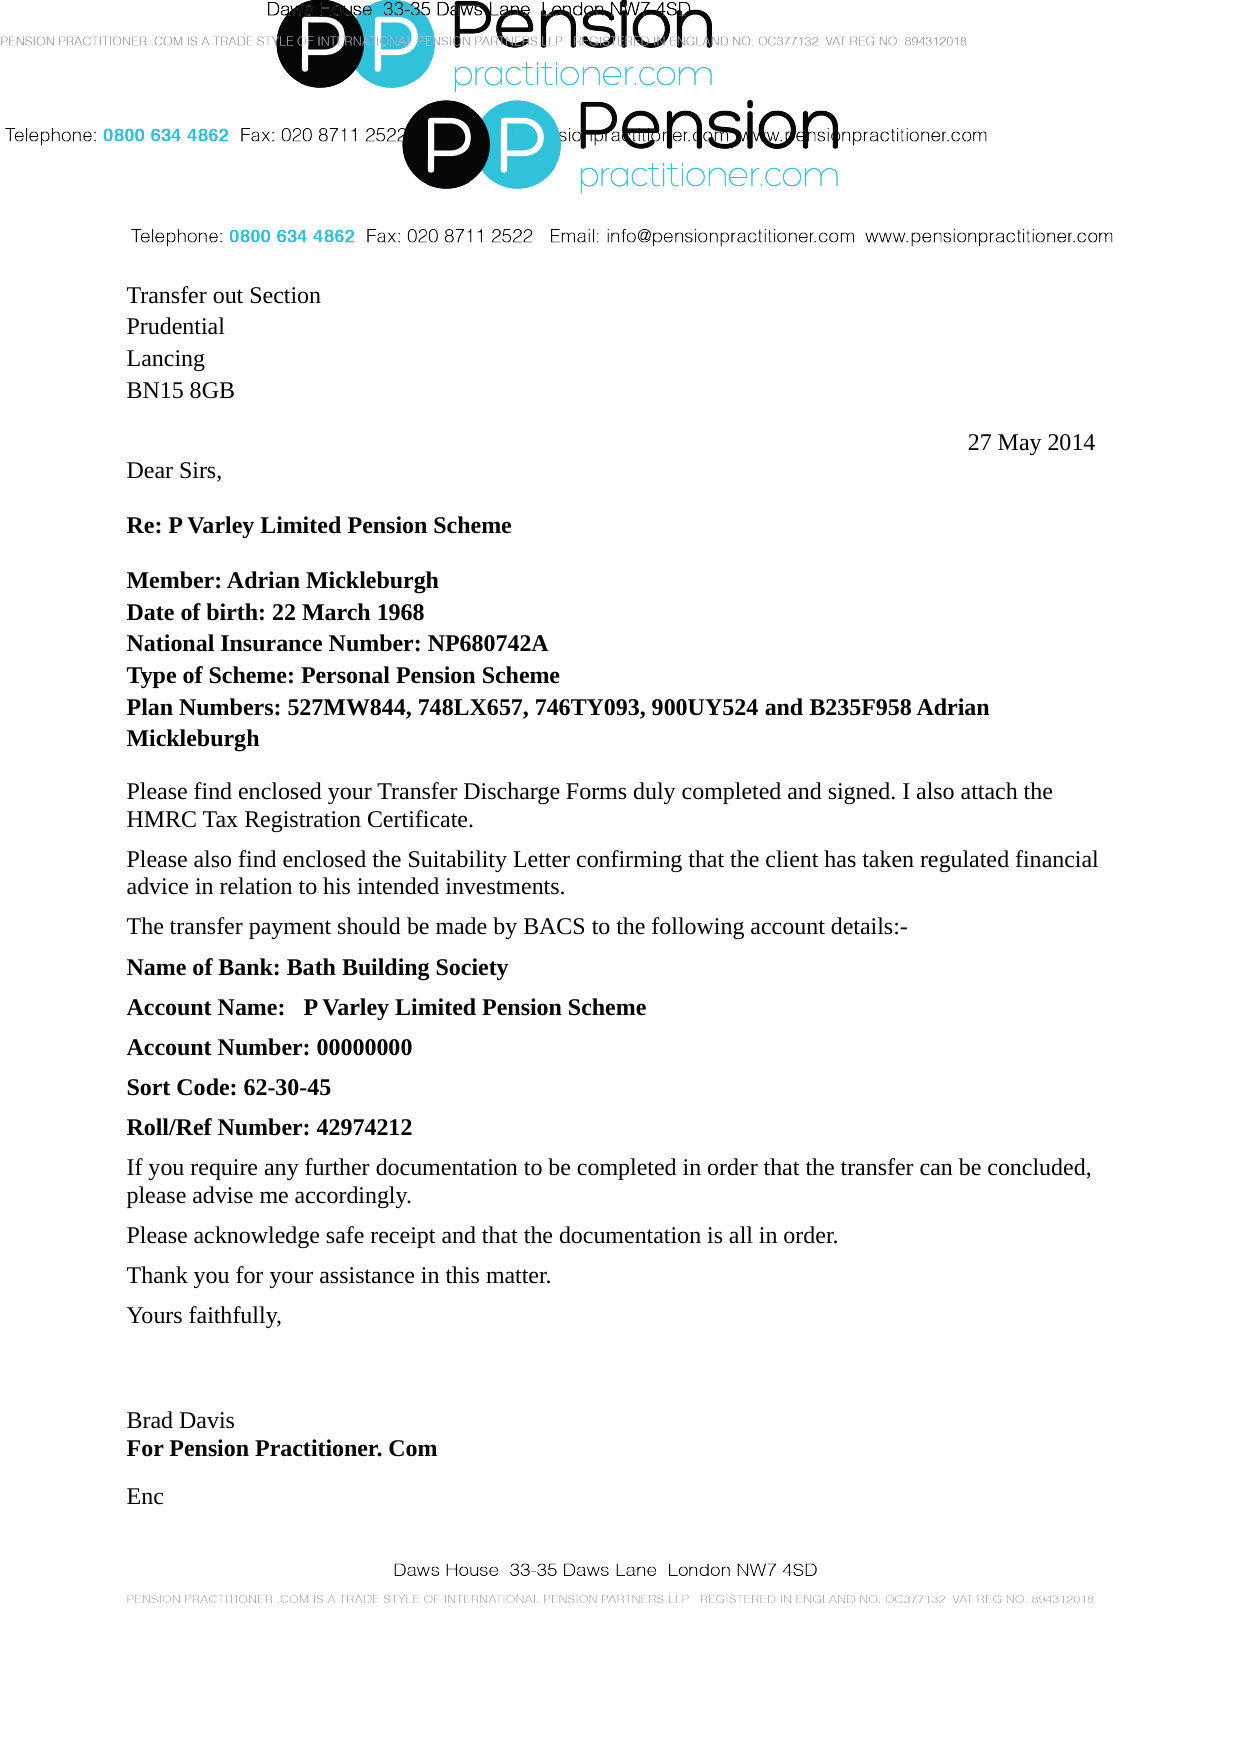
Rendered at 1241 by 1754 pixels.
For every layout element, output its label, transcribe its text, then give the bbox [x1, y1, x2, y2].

text Yours faithfully, [126, 1301, 1114, 1328]
text The transfer payment should be made by BACS to the following account details:- [126, 912, 1114, 940]
text Thank you for your assistance in this matter. [126, 1261, 1114, 1288]
text Transfer out Section Prudential Lancing BN15 8GB [126, 281, 1114, 403]
text Account Number: 00000000 [126, 1033, 1114, 1060]
text Roll/Ref Number: 42974212 [126, 1113, 1114, 1141]
text Member: Adrian Mickleburgh Date of birth: 22 March 1968 National Insurance Number: NP680742A Type of Scheme: Personal Pension Scheme Plan Numbers: 527MW844, 748LX657, 746TY093, 900UY524 and B235F958 Adrian Mickleburgh [126, 566, 1114, 752]
text Please also find enclosed the Suitability Letter confirming that the client has taken regulated financial advice in relation to his intended investments. [126, 845, 1114, 900]
text Sort Code: 62-30-45 [126, 1073, 1114, 1100]
text Please find enclosed your Transfer Discharge Forms duly completed and signed. I also attach the HMRC Tax Registration Certificate. [126, 777, 1114, 832]
picture [126, 1561, 1094, 1607]
text Name of Bank: Bath Building Society [126, 952, 1114, 980]
text Brad Davis For Pension Practitioner. Com [126, 1406, 1114, 1461]
text Account Name: P Varley Limited Pension Scheme [126, 993, 1114, 1020]
text Re: P Varley Limited Pension Scheme [126, 511, 1114, 538]
text Enc [126, 1482, 1114, 1509]
text Please acknowledge safe receipt and that the documentation is all in order. [126, 1221, 1114, 1248]
picture [0, 0, 1113, 251]
text 27 May 2014 [126, 428, 1114, 456]
text Dear Sirs, [126, 456, 1114, 483]
text If you require any further documentation to be completed in order that the transfer can be concluded, please advise me accordingly. [126, 1153, 1114, 1208]
